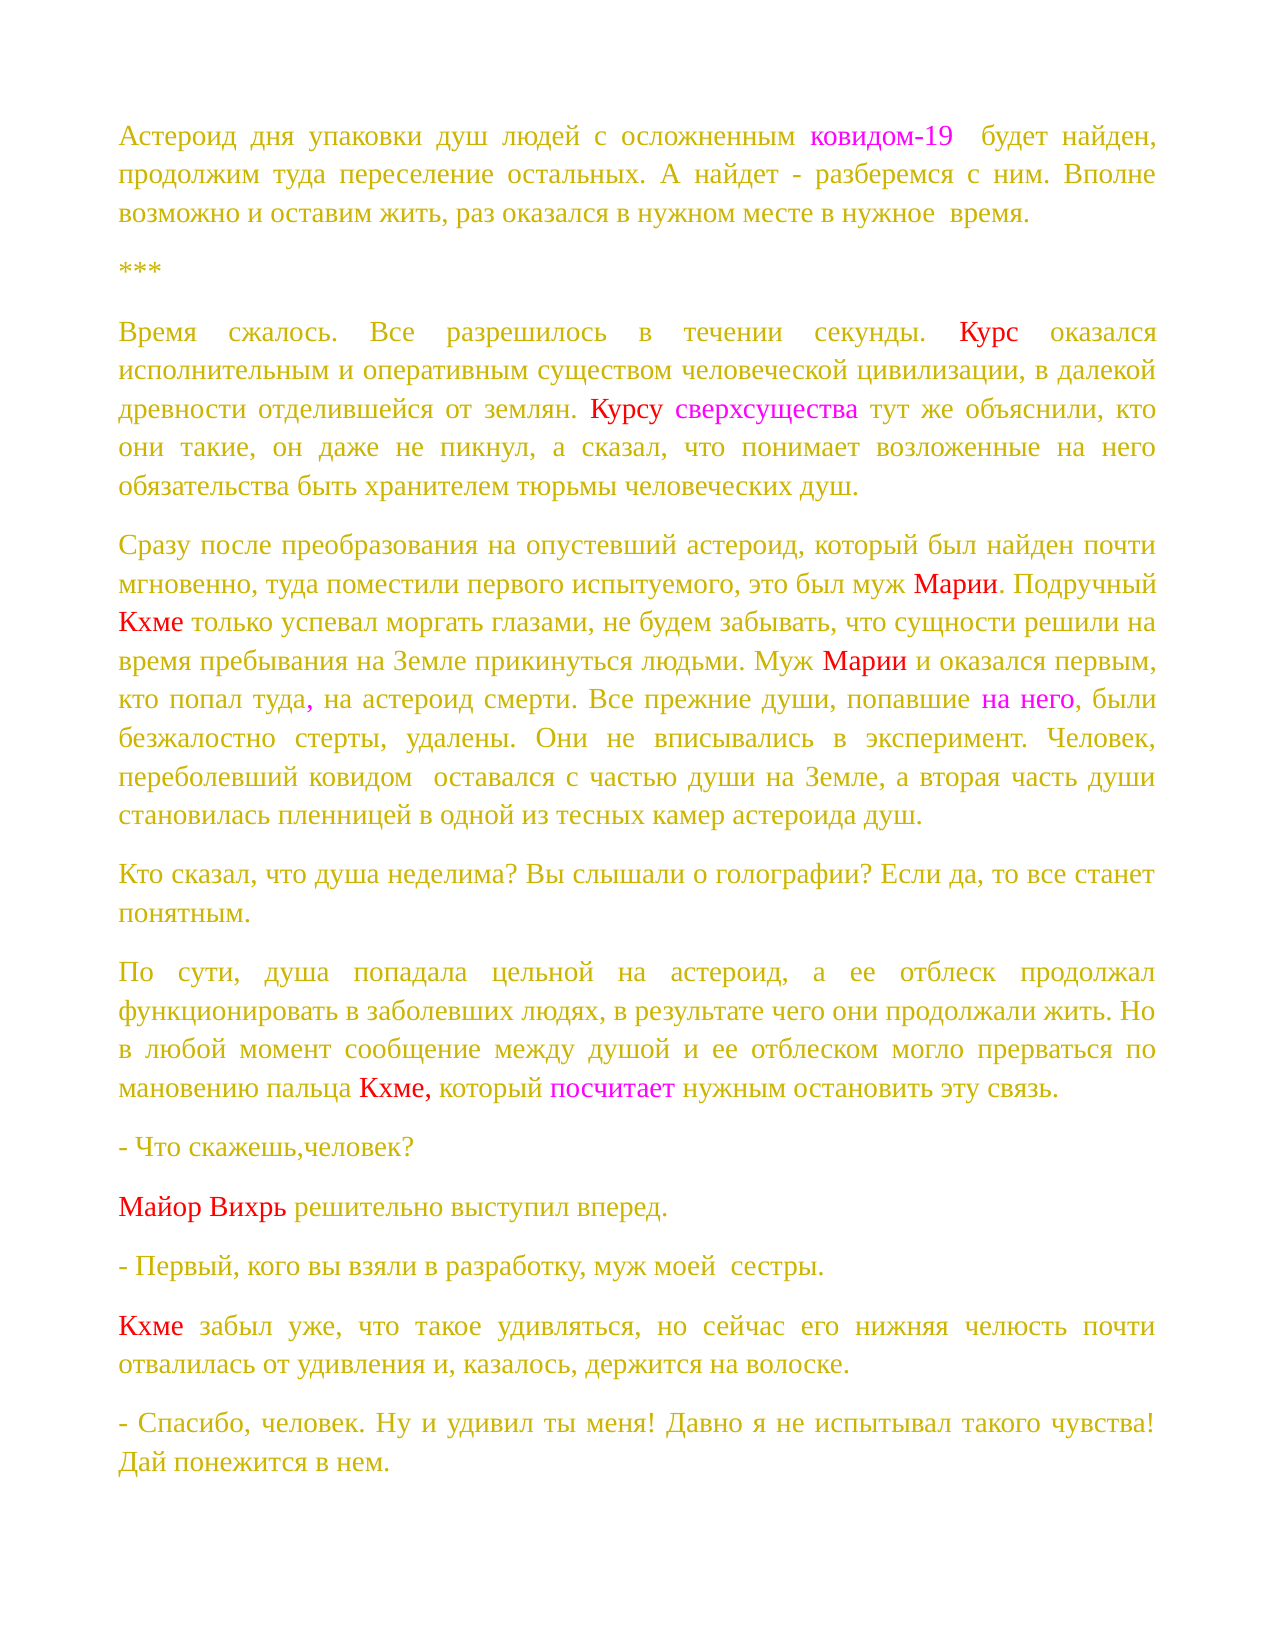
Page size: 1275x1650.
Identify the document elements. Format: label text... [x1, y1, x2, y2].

text Кхме забыл уже, что такое удивляться, но сейчас его нижняя челюсть почти отвалилась от удивления и, казалось, держится на волоске. [118, 1308, 1157, 1380]
text - Первый, кого вы взяли в разработку, муж моей сестры. [118, 1248, 1157, 1282]
text - Что скажешь,человек? [118, 1129, 1157, 1163]
text Майор Вихрь решительно выступил вперед. [118, 1189, 1157, 1222]
text Сразу после преобразования на опустевший астероид, который был найден почти мгновенно, туда поместили первого испытуемого, это был муж Марии. Подручный Кхме только успевал моргать глазами, не будем забывать, что сущности решили на время пребывания на Земле прикинуться людьми. Муж Марии и оказался первым, кто попал туда, на астероид смерти. Все прежние души, попавшие на него, были безжалостно стерты, удалены. Они не вписывались в эксперимент. Человек, переболевший ковидом оставался с частью души на Земле, а вторая часть души становилась пленницей в одной из тесных камер астероида душ. [118, 527, 1157, 831]
text Время сжалось. Все разрешилось в течении секунды. Курс оказался исполнительным и оперативным существом человеческой цивилизации, в далекой древности отделившейся от землян. Курсу сверхсущества тут же объяснили, кто они такие, он даже не пикнул, а сказал, что понимает возложенные на него обязательства быть хранителем тюрьмы человеческих душ. [118, 314, 1157, 502]
text Астероид дня упаковки душ людей с осложненным ковидом-19 будет найден, продолжим туда переселение остальных. А найдет - разберемся с ним. Вполне возможно и оставим жить, раз оказался в нужном месте в нужное время. [118, 118, 1157, 229]
text - Спасибо, человек. Ну и удивил ты меня! Давно я не испытывал такого чувства! Дай понежится в нем. [118, 1406, 1157, 1478]
text По сути, душа попадала цельной на астероид, а ее отблеск продолжал функционировать в заболевших людях, в результате чего они продолжали жить. Но в любой момент сообщение между душой и ее отблеском могло прерваться по мановению пальца Кхме, который посчитает нужным остановить эту связь. [118, 954, 1157, 1104]
text *** [118, 254, 1157, 288]
text Кто сказал, что душа неделима? Вы слышали о голографии? Если да, то все станет понятным. [118, 857, 1157, 929]
